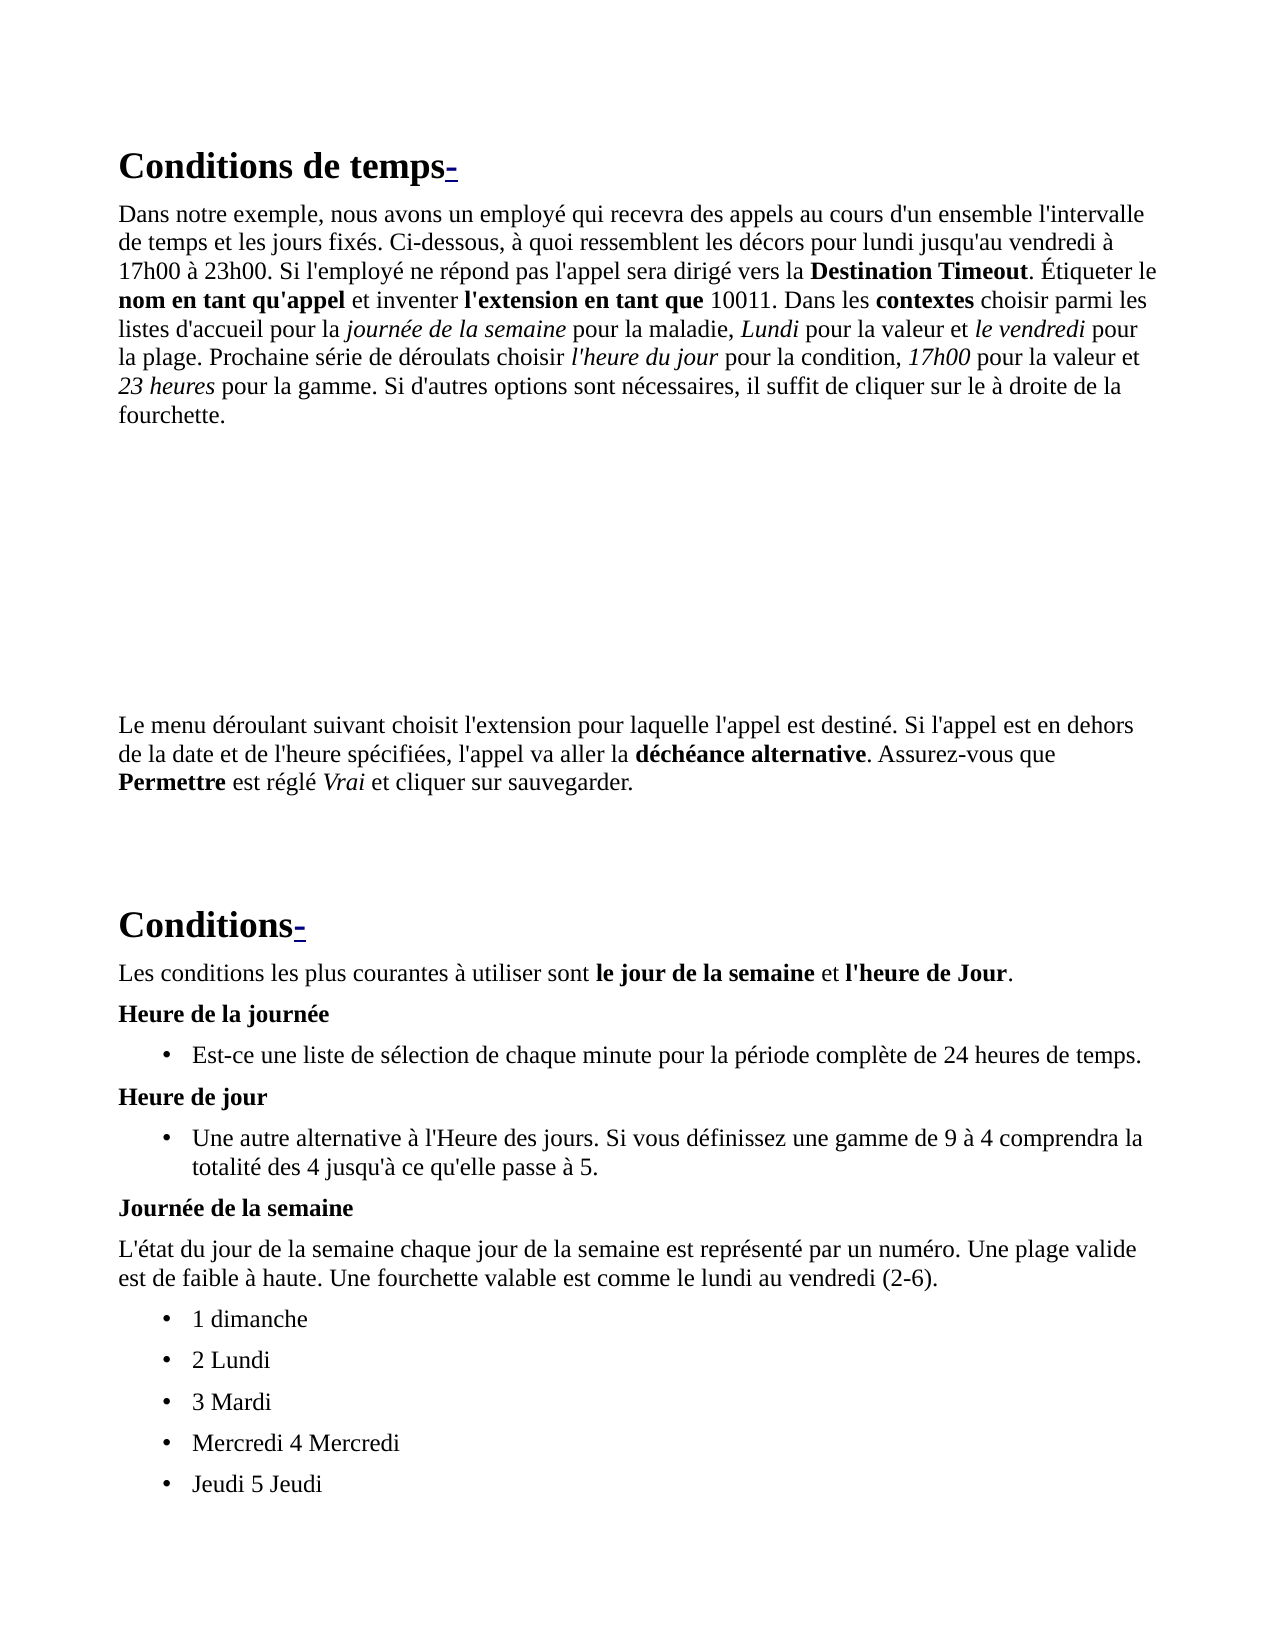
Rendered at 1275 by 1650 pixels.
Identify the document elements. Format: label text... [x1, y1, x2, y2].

text Le menu déroulant suivant choisit l'extension pour laquelle l'appel est destiné. Si l'appel est en dehors de la date et de l'heure spécifiées, l'appel va aller la déchéance alternative. Assurez-vous que Permettre est réglé Vrai et cliquer sur sauvegarder. [118, 710, 1157, 796]
list 1 dimanche [162, 1304, 1157, 1333]
text Heure de la journée [118, 999, 1157, 1028]
list Jeudi 5 Jeudi [162, 1469, 1157, 1498]
subtitle Conditions- [118, 902, 1157, 946]
text Heure de jour [118, 1082, 1157, 1111]
list 2 Lundi [162, 1346, 1157, 1374]
text L'état du jour de la semaine chaque jour de la semaine est représenté par un numéro. Une plage valide est de faible à haute. Une fourchette valable est comme le lundi au vendredi (2-6). [118, 1234, 1157, 1292]
text Dans notre exemple, nous avons un employé qui recevra des appels au cours d'un ensemble l'intervalle de temps et les jours fixés. Ci-dessous, à quoi ressemblent les décors pour lundi jusqu'au vendredi à 17h00 à 23h00. Si l'employé ne répond pas l'appel sera dirigé vers la Destination Timeout. Étiqueter le nom en tant qu'appel et inventer l'extension en tant que 10011. Dans les contextes choisir parmi les listes d'accueil pour la journée de la semaine pour la maladie, Lundi pour la valeur et le vendredi pour la plage. Prochaine série de déroulats choisir l'heure du jour pour la condition, 17h00 pour la valeur et 23 heures pour la gamme. Si d'autres options sont nécessaires, il suffit de cliquer sur le à droite de la fourchette. [118, 199, 1157, 429]
list Une autre alternative à l'Heure des jours. Si vous définissez une gamme de 9 à 4 comprendra la totalité des 4 jusqu'à ce qu'elle passe à 5. [162, 1123, 1157, 1181]
text Journée de la semaine [118, 1193, 1157, 1222]
list Mercredi 4 Mercredi [162, 1428, 1157, 1457]
list Est-ce une liste de sélection de chaque minute pour la période complète de 24 heures de temps. [162, 1041, 1157, 1069]
subtitle Conditions de temps- [118, 143, 1157, 186]
text Les conditions les plus courantes à utiliser sont le jour de la semaine et l'heure de Jour. [118, 958, 1157, 987]
list 3 Mardi [162, 1387, 1157, 1416]
